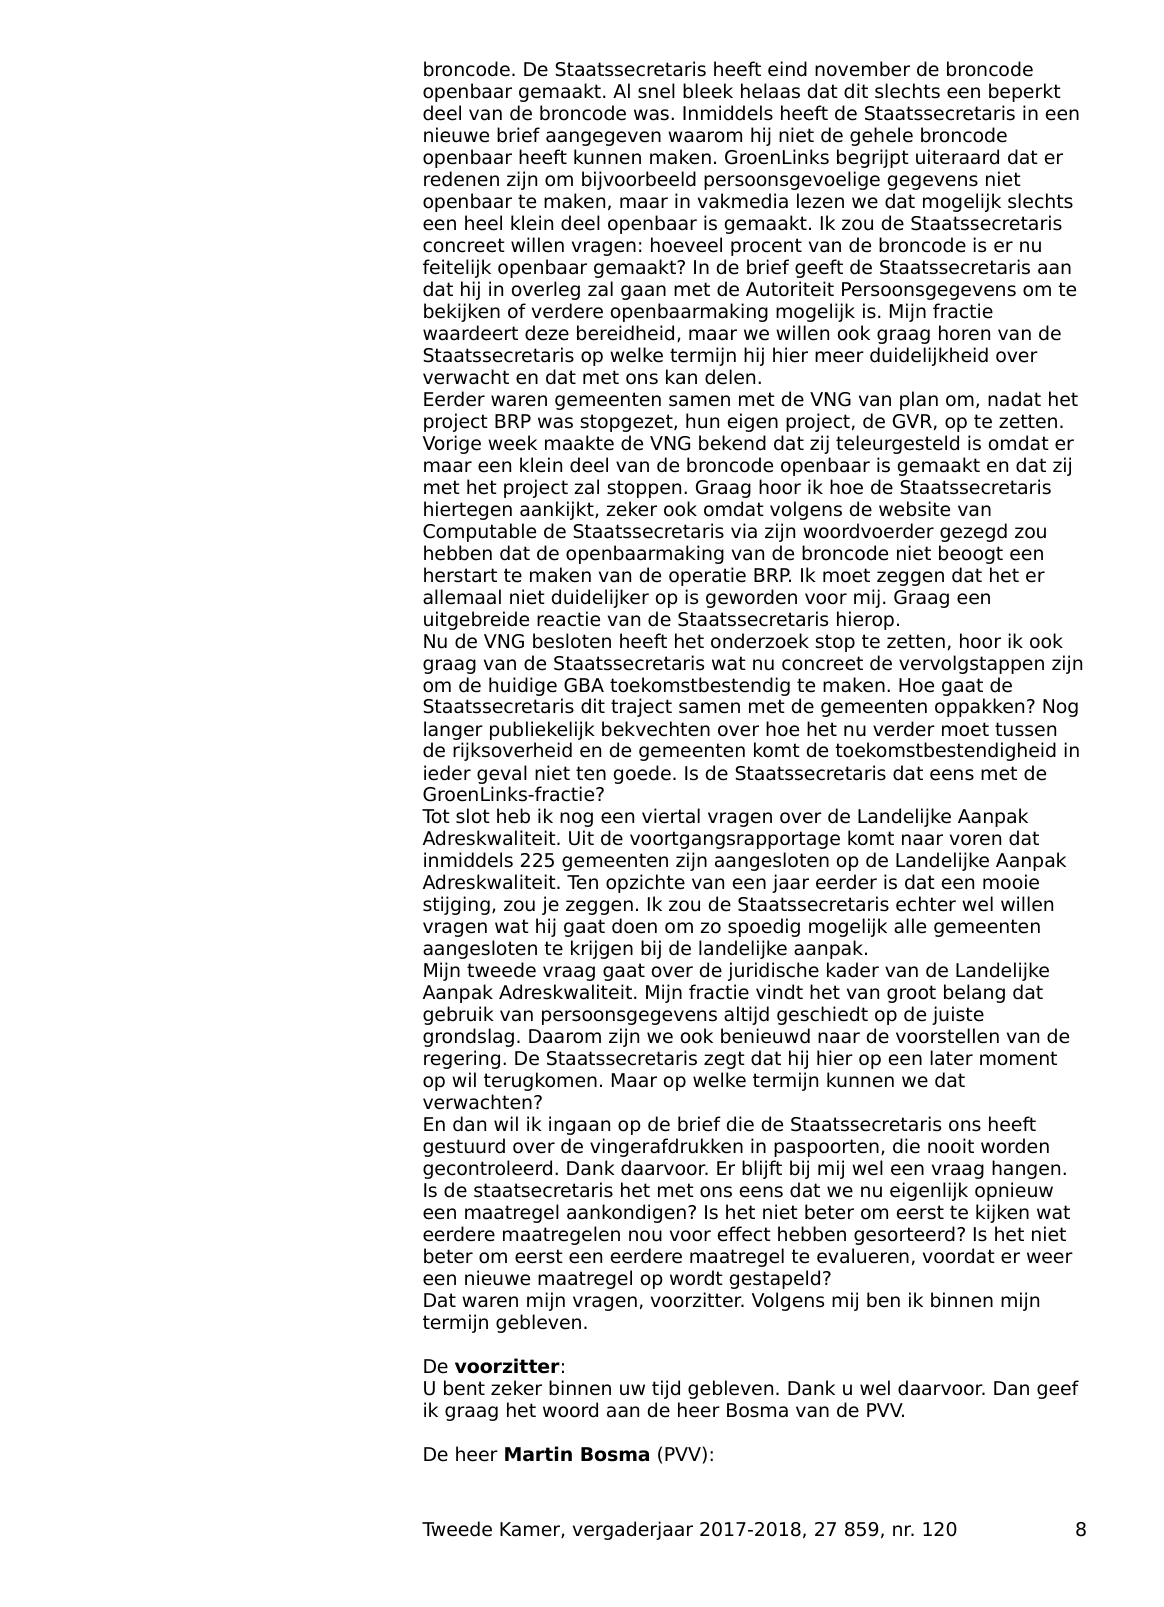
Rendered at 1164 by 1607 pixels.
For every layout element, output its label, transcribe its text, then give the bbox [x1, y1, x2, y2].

text broncode. De Staatssecretaris heeft eind november de broncode openbaar gemaakt. Al snel bleek helaas dat dit slechts een beperkt deel van de broncode was. Inmiddels heeft de Staatssecretaris in een nieuwe brief aangegeven waarom hij niet de gehele broncode openbaar heeft kunnen maken. GroenLinks begrijpt uiteraard dat er redenen zijn om bijvoorbeeld persoonsgevoelige gegevens niet openbaar te maken, maar in vakmedia lezen we dat mogelijk slechts een heel klein deel openbaar is gemaakt. Ik zou de Staatssecretaris concreet willen vragen: hoeveel procent van de broncode is er nu feitelijk openbaar gemaakt? In de brief geeft de Staatssecretaris aan dat hij in overleg zal gaan met de Autoriteit Persoonsgegevens om te bekijken of verdere openbaarmaking mogelijk is. Mijn fractie waardeert deze bereidheid, maar we willen ook graag horen van de Staatssecretaris op welke termijn hij hier meer duidelijkheid over verwacht en dat met ons kan delen. [422, 59, 1087, 389]
text De voorzitter: [422, 1356, 1087, 1378]
text Eerder waren gemeenten samen met de VNG van plan om, nadat het project BRP was stopgezet, hun eigen project, de GVR, op te zetten. Vorige week maakte de VNG bekend dat zij teleurgesteld is omdat er maar een klein deel van de broncode openbaar is gemaakt en dat zij met het project zal stoppen. Graag hoor ik hoe de Staatssecretaris hiertegen aankijkt, zeker ook omdat volgens de website van Computable de Staatssecretaris via zijn woordvoerder gezegd zou hebben dat de openbaarmaking van de broncode niet beoogt een herstart te maken van de operatie BRP. Ik moet zeggen dat het er allemaal niet duidelijker op is geworden voor mij. Graag een uitgebreide reactie van de Staatssecretaris hierop. [422, 389, 1087, 631]
text Dat waren mijn vragen, voorzitter. Volgens mij ben ik binnen mijn termijn gebleven. [422, 1290, 1087, 1334]
text De heer Martin Bosma (PVV): [422, 1444, 1087, 1466]
text Tot slot heb ik nog een viertal vragen over de Landelijke Aanpak Adreskwaliteit. Uit de voortgangsrapportage komt naar voren dat inmiddels 225 gemeenten zijn aangesloten op de Landelijke Aanpak Adreskwaliteit. Ten opzichte van een jaar eerder is dat een mooie stijging, zou je zeggen. Ik zou de Staatssecretaris echter wel willen vragen wat hij gaat doen om zo spoedig mogelijk alle gemeenten aangesloten te krijgen bij de landelijke aanpak. [422, 806, 1087, 960]
text Nu de VNG besloten heeft het onderzoek stop te zetten, hoor ik ook graag van de Staatssecretaris wat nu concreet de vervolgstappen zijn om de huidige GBA toekomstbestendig te maken. Hoe gaat de Staatssecretaris dit traject samen met de gemeenten oppakken? Nog langer publiekelijk bekvechten over hoe het nu verder moet tussen de rijksoverheid en de gemeenten komt de toekomstbestendigheid in ieder geval niet ten goede. Is de Staatssecretaris dat eens met de GroenLinks-fractie? [422, 631, 1087, 806]
text Mijn tweede vraag gaat over de juridische kader van de Landelijke Aanpak Adreskwaliteit. Mijn fractie vindt het van groot belang dat gebruik van persoonsgegevens altijd geschiedt op de juiste grondslag. Daarom zijn we ook benieuwd naar de voorstellen van de regering. De Staatssecretaris zegt dat hij hier op een later moment op wil terugkomen. Maar op welke termijn kunnen we dat verwachten? [422, 960, 1087, 1114]
text U bent zeker binnen uw tijd gebleven. Dank u wel daarvoor. Dan geef ik graag het woord aan de heer Bosma van de PVV. [422, 1378, 1087, 1422]
text En dan wil ik ingaan op de brief die de Staatssecretaris ons heeft gestuurd over de vingerafdrukken in paspoorten, die nooit worden gecontroleerd. Dank daarvoor. Er blijft bij mij wel een vraag hangen. Is de staatsecretaris het met ons eens dat we nu eigenlijk opnieuw een maatregel aankondigen? Is het niet beter om eerst te kijken wat eerdere maatregelen nou voor effect hebben gesorteerd? Is het niet beter om eerst een eerdere maatregel te evalueren, voordat er weer een nieuwe maatregel op wordt gestapeld? [422, 1114, 1087, 1290]
